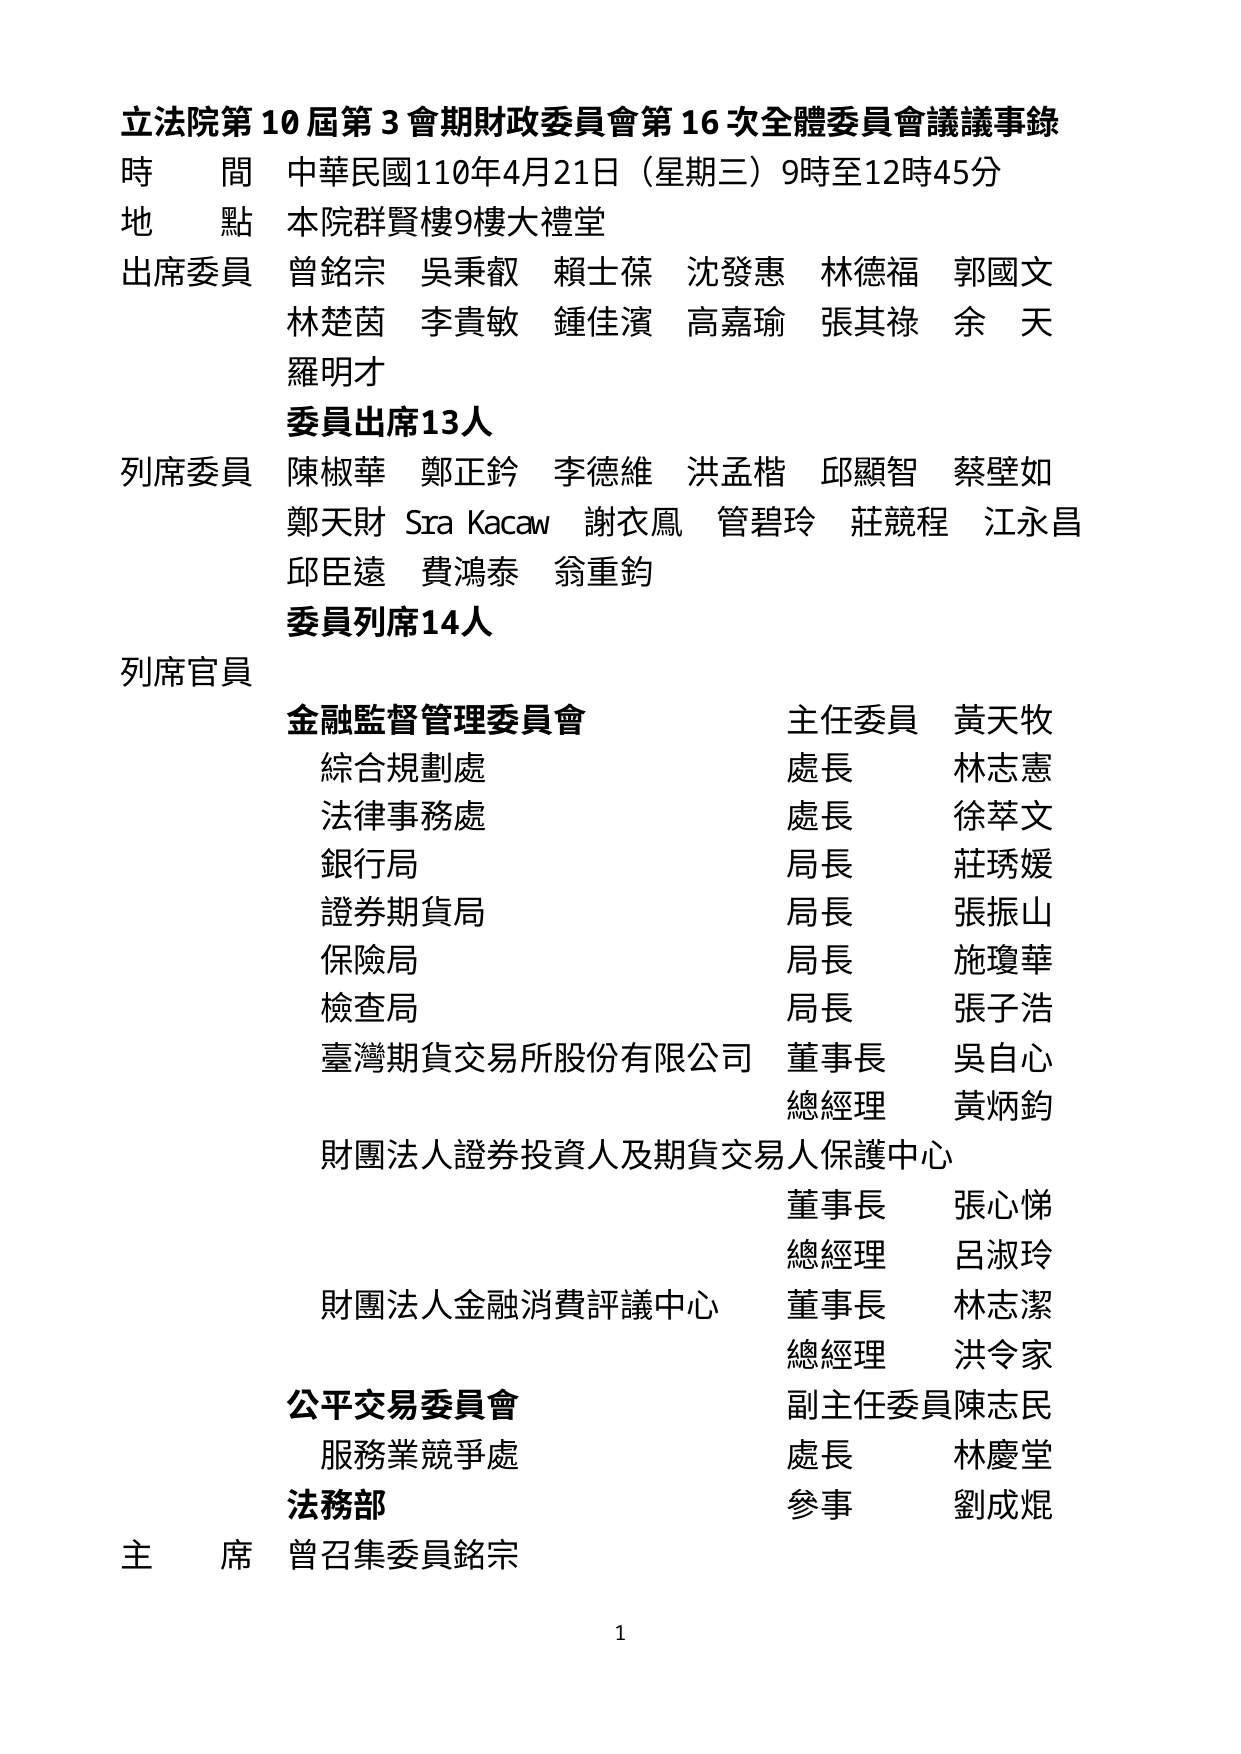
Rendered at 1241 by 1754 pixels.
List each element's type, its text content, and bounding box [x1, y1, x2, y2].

text 時 間 中華民國110年4月21日（星期三）9時至12時45分 [120, 144, 1170, 194]
text 法律事務處 處長 徐萃文 [120, 790, 1120, 838]
text 委員出席13人 [287, 394, 1120, 444]
text 銀行局 局長 莊琇媛 [120, 838, 1120, 886]
text 法務部 參事 劉成焜 [120, 1478, 1120, 1528]
text 保險局 局長 施瓊華 [120, 934, 1120, 982]
text 公平交易委員會 副主任委員陳志民 [120, 1378, 1120, 1428]
text 綜合規劃處 處長 林志憲 [120, 742, 1120, 790]
text 立法院第10屆第3會期財政委員會第16次全體委員會議議事錄 [120, 94, 1170, 144]
text 邱臣遠 費鴻泰 翁重鈞 [120, 544, 1087, 594]
text 臺灣期貨交易所股份有限公司 董事長 吳自心 [120, 1030, 1120, 1080]
text 董事長 張心悌 [120, 1178, 1120, 1228]
text 服務業競爭處 處長 林慶堂 [120, 1428, 1120, 1478]
text 總經理 洪令家 [120, 1328, 1120, 1378]
text 林楚茵 李貴敏 鍾佳濱 高嘉瑜 張其祿 余 天 [120, 294, 1087, 344]
text 鄭天財 Sra Kacaw 謝衣鳯 管碧玲 莊競程 江永昌 [120, 494, 1087, 544]
text 財團法人金融消費評議中心 董事長 林志潔 [120, 1278, 1120, 1328]
text 金融監督管理委員會 主任委員 黃天牧 [120, 694, 1120, 742]
text 出席委員 曾銘宗 吳秉叡 賴士葆 沈發惠 林德福 郭國文 [120, 244, 1087, 294]
text 總經理 黃炳鈞 [120, 1080, 1120, 1128]
text 列席官員 [120, 644, 1120, 694]
text 列席委員 陳椒華 鄭正鈐 李德維 洪孟楷 邱顯智 蔡壁如 [120, 444, 1087, 494]
text 委員列席14人 [287, 594, 1120, 644]
text 證券期貨局 局長 張振山 [120, 886, 1120, 934]
text 財團法人證券投資人及期貨交易人保護中心 [120, 1128, 1120, 1178]
text 檢查局 局長 張子浩 [120, 982, 1120, 1030]
text 羅明才 [120, 344, 1087, 394]
text 地 點 本院群賢樓9樓大禮堂 [120, 194, 1170, 244]
text 總經理 呂淑玲 [120, 1228, 1120, 1278]
text 主 席 曾召集委員銘宗 [120, 1528, 1120, 1578]
